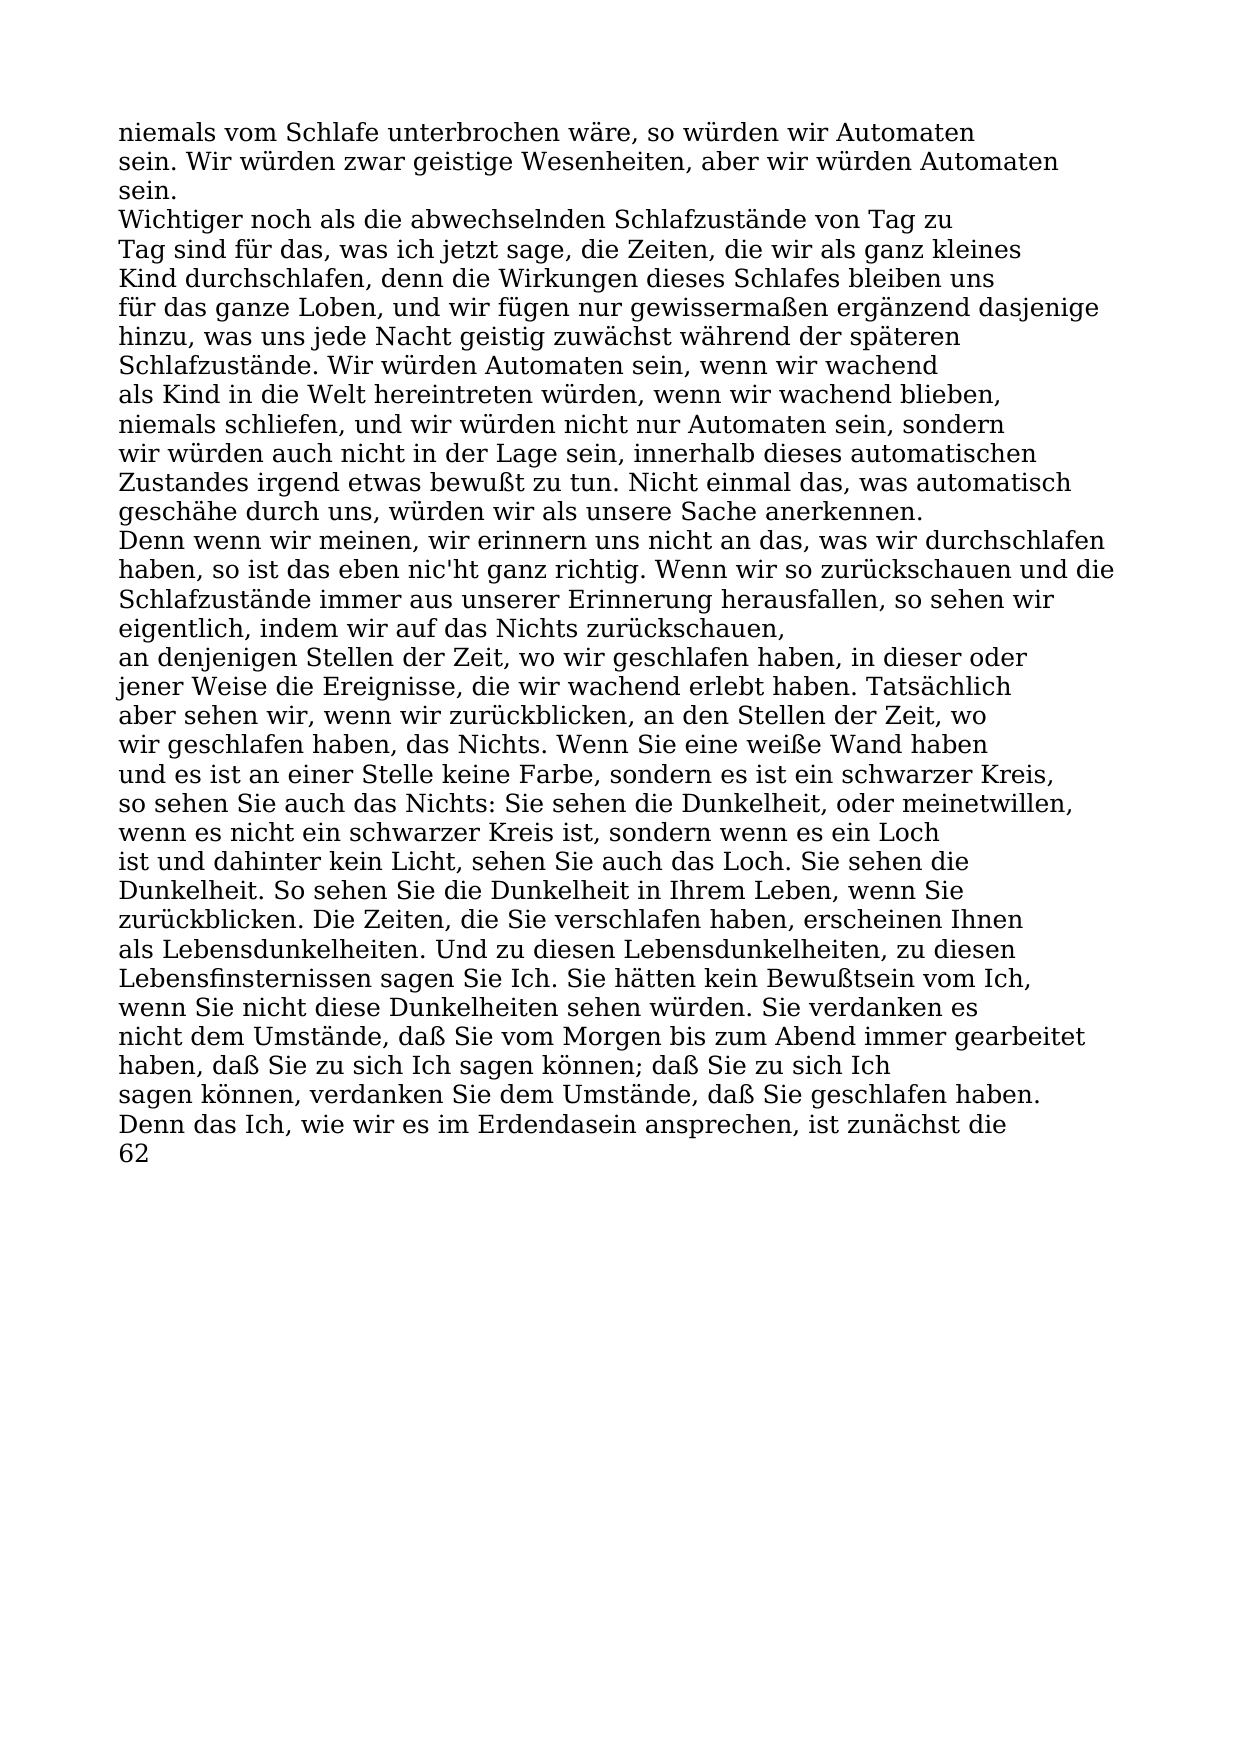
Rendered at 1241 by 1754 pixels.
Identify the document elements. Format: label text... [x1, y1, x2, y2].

text Denn das Ich, wie wir es im Erdendasein ansprechen, ist zunächst die [118, 1110, 1122, 1139]
text wenn Sie nicht diese Dunkelheiten sehen würden. Sie verdanken es [118, 993, 1122, 1022]
text 62 [118, 1139, 1122, 1168]
text zurückblicken. Die Zeiten, die Sie verschlafen haben, erscheinen Ihnen [118, 906, 1122, 935]
text wir würden auch nicht in der Lage sein, innerhalb dieses automatischen [118, 439, 1122, 468]
text Dunkelheit. So sehen Sie die Dunkelheit in Ihrem Leben, wenn Sie [118, 876, 1122, 906]
text niemals vom Schlafe unterbrochen wäre, so würden wir Automaten [118, 118, 1122, 147]
text Zustandes irgend etwas bewußt zu tun. Nicht einmal das, was automatisch geschähe durch uns, würden wir als unsere Sache anerkennen. [118, 468, 1122, 526]
text Tag sind für das, was ich jetzt sage, die Zeiten, die wir als ganz kleines [118, 235, 1122, 264]
text für das ganze Loben, und wir fügen nur gewissermaßen ergänzend dasjenige hinzu, was uns jede Nacht geistig zuwächst während der späteren Schlafzustände. Wir würden Automaten sein, wenn wir wachend [118, 293, 1122, 381]
text Wichtiger noch als die abwechselnden Schlafzustände von Tag zu [118, 206, 1122, 235]
text Lebensfinsternissen sagen Sie Ich. Sie hätten kein Bewußtsein vom Ich, [118, 964, 1122, 993]
text an denjenigen Stellen der Zeit, wo wir geschlafen haben, in dieser oder [118, 643, 1122, 672]
text niemals schliefen, und wir würden nicht nur Automaten sein, sondern [118, 410, 1122, 439]
text sein. Wir würden zwar geistige Wesenheiten, aber wir würden Automaten sein. [118, 147, 1122, 206]
text als Lebensdunkelheiten. Und zu diesen Lebensdunkelheiten, zu diesen [118, 935, 1122, 964]
text und es ist an einer Stelle keine Farbe, sondern es ist ein schwarzer Kreis, [118, 760, 1122, 789]
text jener Weise die Ereignisse, die wir wachend erlebt haben. Tatsächlich [118, 672, 1122, 701]
text Denn wenn wir meinen, wir erinnern uns nicht an das, was wir durchschlafen haben, so ist das eben nic'ht ganz richtig. Wenn wir so zurückschauen und die Schlafzustände immer aus unserer Erinnerung herausfallen, so sehen wir eigentlich, indem wir auf das Nichts zurückschauen, [118, 526, 1122, 643]
text nicht dem Umstände, daß Sie vom Morgen bis zum Abend immer gearbeitet haben, daß Sie zu sich Ich sagen können; daß Sie zu sich Ich [118, 1022, 1122, 1081]
text Kind durchschlafen, denn die Wirkungen dieses Schlafes bleiben uns [118, 264, 1122, 293]
text ist und dahinter kein Licht, sehen Sie auch das Loch. Sie sehen die [118, 847, 1122, 876]
text sagen können, verdanken Sie dem Umstände, daß Sie geschlafen haben. [118, 1081, 1122, 1110]
text wir geschlafen haben, das Nichts. Wenn Sie eine weiße Wand haben [118, 731, 1122, 760]
text aber sehen wir, wenn wir zurückblicken, an den Stellen der Zeit, wo [118, 701, 1122, 731]
text als Kind in die Welt hereintreten würden, wenn wir wachend blieben, [118, 381, 1122, 410]
text so sehen Sie auch das Nichts: Sie sehen die Dunkelheit, oder meinetwillen, wenn es nicht ein schwarzer Kreis ist, sondern wenn es ein Loch [118, 789, 1122, 847]
